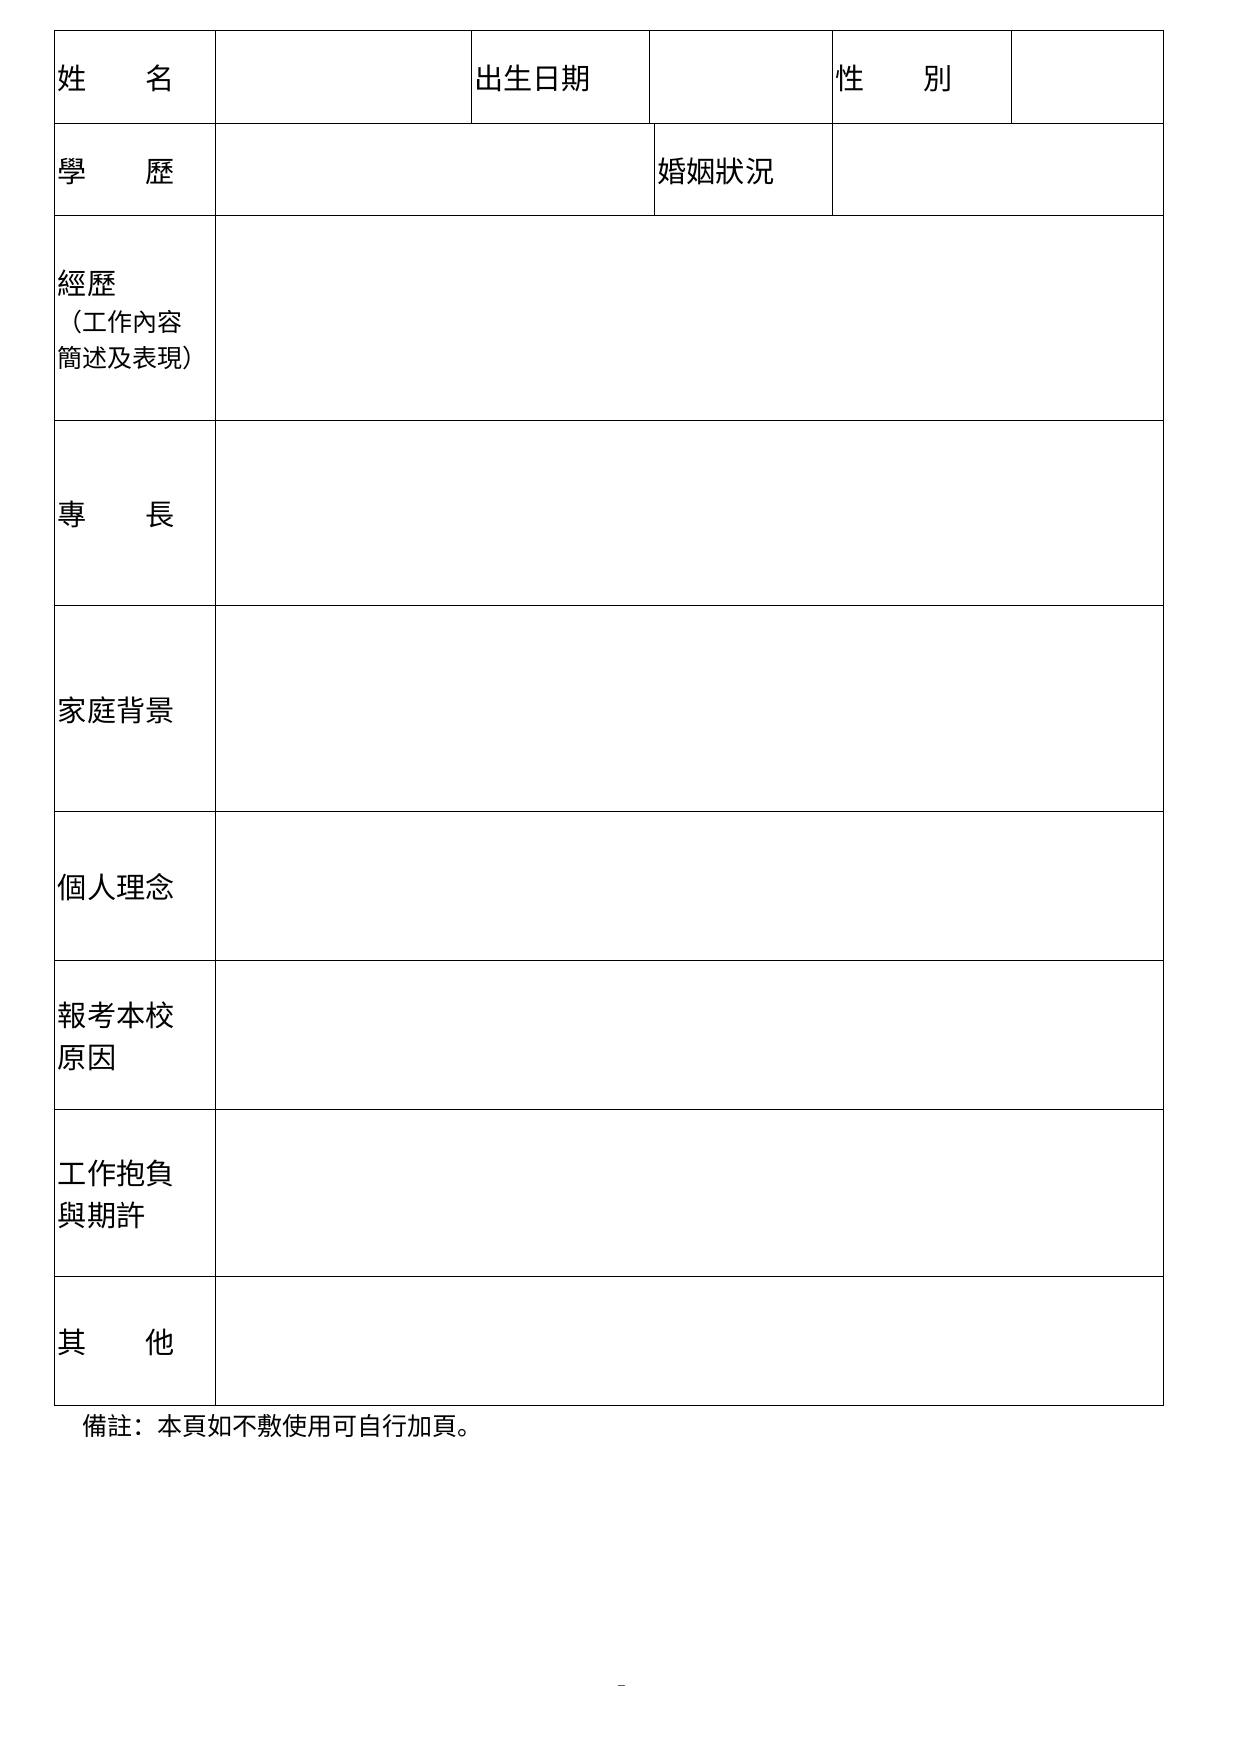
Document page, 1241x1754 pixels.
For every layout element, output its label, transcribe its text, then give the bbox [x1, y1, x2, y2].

table_header [650, 31, 832, 123]
table_header 出生日期 [472, 31, 649, 123]
table_cell [216, 216, 1163, 420]
table_cell 經歷 （工作內容 簡述及表現） [55, 216, 215, 420]
table_cell 婚姻狀況 [655, 124, 832, 215]
subtitle 備註：本頁如不敷使用可自行加頁。 [83, 1406, 1157, 1442]
table_cell 報考本校 原因 [55, 961, 215, 1109]
table_cell 家庭背景 [55, 606, 215, 811]
table_cell [216, 421, 1163, 605]
table_header 姓 名 [55, 31, 215, 123]
table_cell 個人理念 [55, 812, 215, 960]
table_cell [216, 606, 1163, 811]
table_cell [216, 1277, 1163, 1405]
table_cell 學 歷 [55, 124, 215, 215]
table_cell 專 長 [55, 421, 215, 605]
table_cell [216, 1110, 1163, 1276]
table_cell 工作抱負 與期許 [55, 1110, 215, 1276]
table_cell [216, 961, 1163, 1109]
table_header 性 別 [833, 31, 1011, 123]
table_cell [216, 812, 1163, 960]
table_cell 其 他 [55, 1277, 215, 1405]
table_header [1012, 31, 1163, 123]
table_cell [833, 124, 1163, 215]
table_header [216, 31, 471, 123]
table_cell [216, 124, 654, 215]
